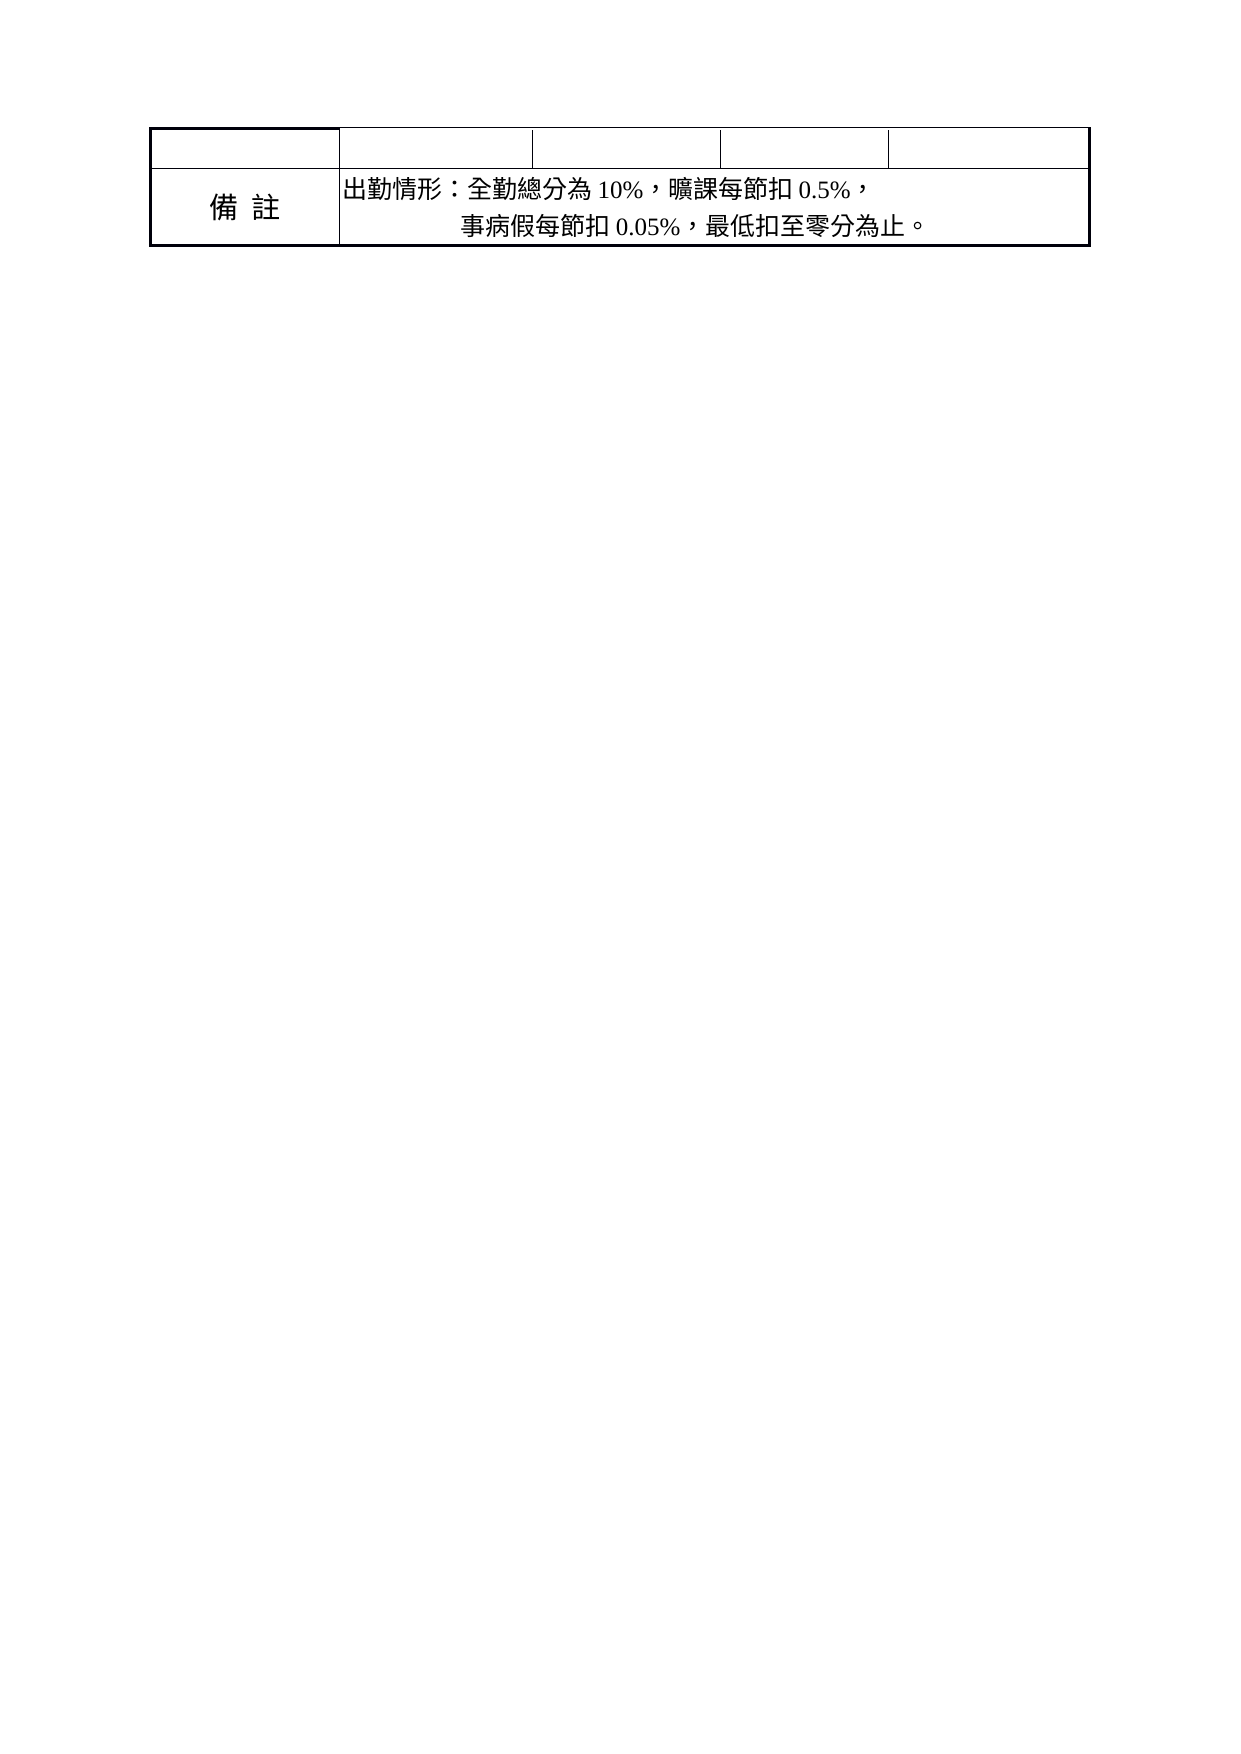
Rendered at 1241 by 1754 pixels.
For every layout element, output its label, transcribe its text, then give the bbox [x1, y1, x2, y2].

table_cell [721, 128, 888, 168]
table_cell [340, 128, 532, 168]
table_cell [532, 128, 721, 168]
table_cell [888, 128, 1088, 168]
table_cell 出勤情形：全勤總分為10%，曠課每節扣0.5%， 事病假每節扣0.05%，最低扣至零分為止。 [340, 169, 1088, 244]
table_cell 備 註 [152, 169, 339, 244]
table_cell [152, 130, 339, 168]
